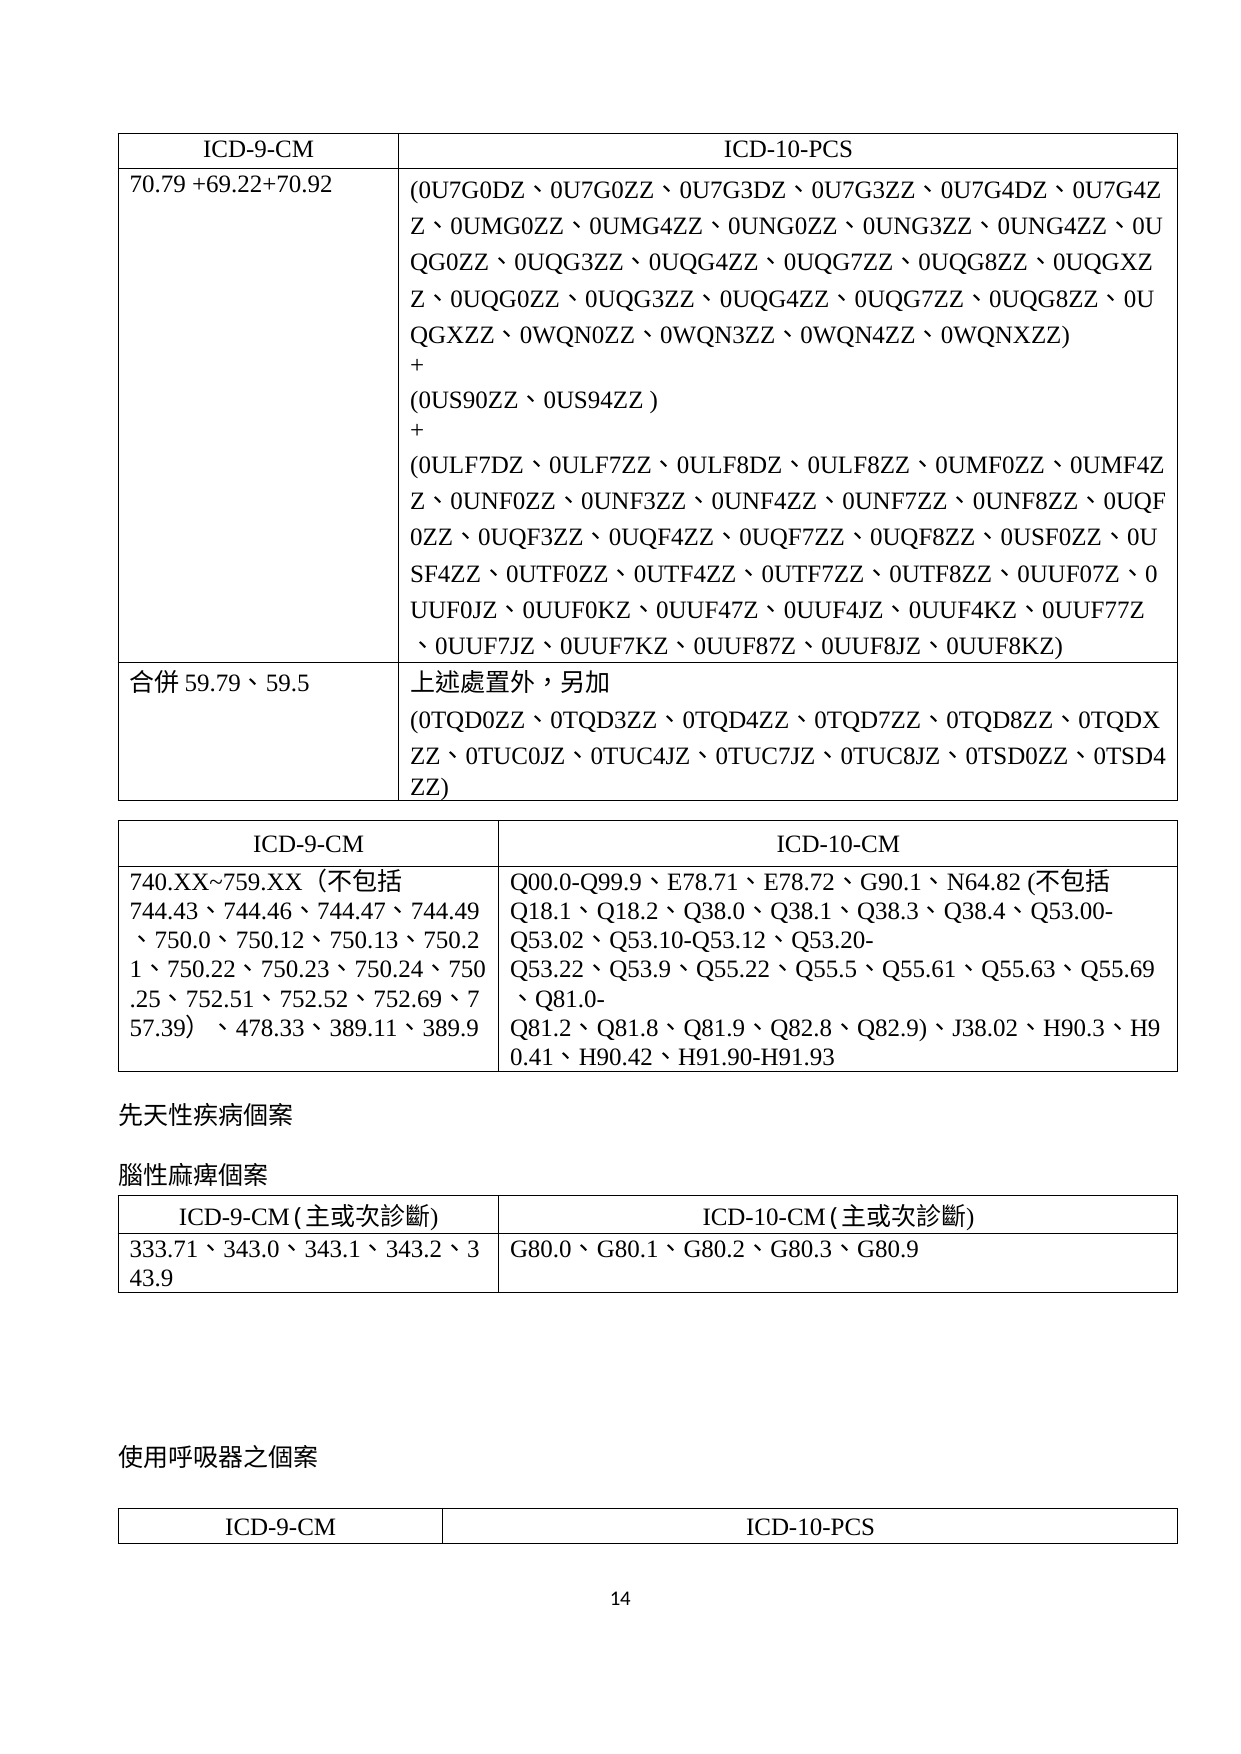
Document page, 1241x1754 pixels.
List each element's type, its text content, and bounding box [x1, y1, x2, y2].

text 使用呼吸器之個案 [118, 1433, 1122, 1474]
table_cell 740.XX~759.XX（不包括744.43、744.46、744.47、744.49、750.0、750.12、750.13、750.21、750.22、750.23、750.24、750.25、752.51、752.52、752.69、757.39）、478.33、389.11、389.9 [119, 867, 498, 1071]
table_cell G80.0、G80.1、G80.2、G80.3、G80.9 [499, 1234, 1177, 1292]
table_cell 70.79 +69.22+70.92 [119, 169, 398, 662]
table_cell 333.71、343.0、343.1、343.2、343.9 [119, 1234, 498, 1292]
table_header ICD-9-CM [119, 1509, 442, 1543]
table_header ICD-9-CM [119, 821, 498, 866]
table_header ICD-10-PCS [399, 134, 1177, 168]
table_header ICD-10-CM [499, 821, 1177, 866]
text 先天性疾病個案 [118, 1091, 1122, 1133]
table_header ICD-9-CM [119, 134, 398, 168]
table_header ICD-10-PCS [443, 1509, 1177, 1543]
table_header ICD-10-CM(主或次診斷) [499, 1196, 1177, 1233]
table_header ICD-9-CM(主或次診斷) [119, 1196, 498, 1233]
table_cell 合併59.79、59.5 [119, 663, 398, 800]
table_cell (0U7G0DZ、0U7G0ZZ、0U7G3DZ、0U7G3ZZ、0U7G4DZ、0U7G4ZZ、0UMG0ZZ、0UMG4ZZ、0UNG0ZZ、0UNG3ZZ、0UNG4ZZ、0UQG0ZZ、0UQG3ZZ、0UQG4ZZ、0UQG7ZZ、0UQG8ZZ、0UQGXZZ、0UQG0ZZ、0UQG3ZZ、0UQG4ZZ、0UQG7ZZ、0UQG8ZZ、0UQGXZZ、0WQN0ZZ、0WQN3ZZ、0WQN4ZZ、0WQNXZZ) + (0US90ZZ、0US94ZZ ) + (0ULF7DZ、0ULF7ZZ、0ULF8DZ、0ULF8ZZ、0UMF0ZZ、0UMF4ZZ、0UNF0ZZ、0UNF3ZZ、0UNF4ZZ、0UNF7ZZ、0UNF8ZZ、0UQF0ZZ、0UQF3ZZ、0UQF4ZZ、0UQF7ZZ、0UQF8ZZ、0USF0ZZ、0USF4ZZ、0UTF0ZZ、0UTF4ZZ、0UTF7ZZ、0UTF8ZZ、0UUF07Z、0UUF0JZ、0UUF0KZ、0UUF47Z、0UUF4JZ、0UUF4KZ、0UUF77Z、0UUF7JZ、0UUF7KZ、0UUF87Z、0UUF8JZ、0UUF8KZ) [399, 169, 1177, 662]
table_cell Q00.0-Q99.9、E78.71、E78.72、G90.1、N64.82 (不包括Q18.1、Q18.2、Q38.0、Q38.1、Q38.3、Q38.4、Q53.00-Q53.02、Q53.10-Q53.12、Q53.20-Q53.22、Q53.9、Q55.22、Q55.5、Q55.61、Q55.63、Q55.69、Q81.0-Q81.2、Q81.8、Q81.9、Q82.8、Q82.9)、J38.02、H90.3、H90.41、H90.42、H91.90-H91.93 [499, 867, 1177, 1071]
table_cell 上述處置外，另加 (0TQD0ZZ、0TQD3ZZ、0TQD4ZZ、0TQD7ZZ、0TQD8ZZ、0TQDXZZ、0TUC0JZ、0TUC4JZ、0TUC7JZ、0TUC8JZ、0TSD0ZZ、0TSD4ZZ) [399, 663, 1177, 800]
text 腦性麻痺個案 [118, 1151, 1122, 1193]
